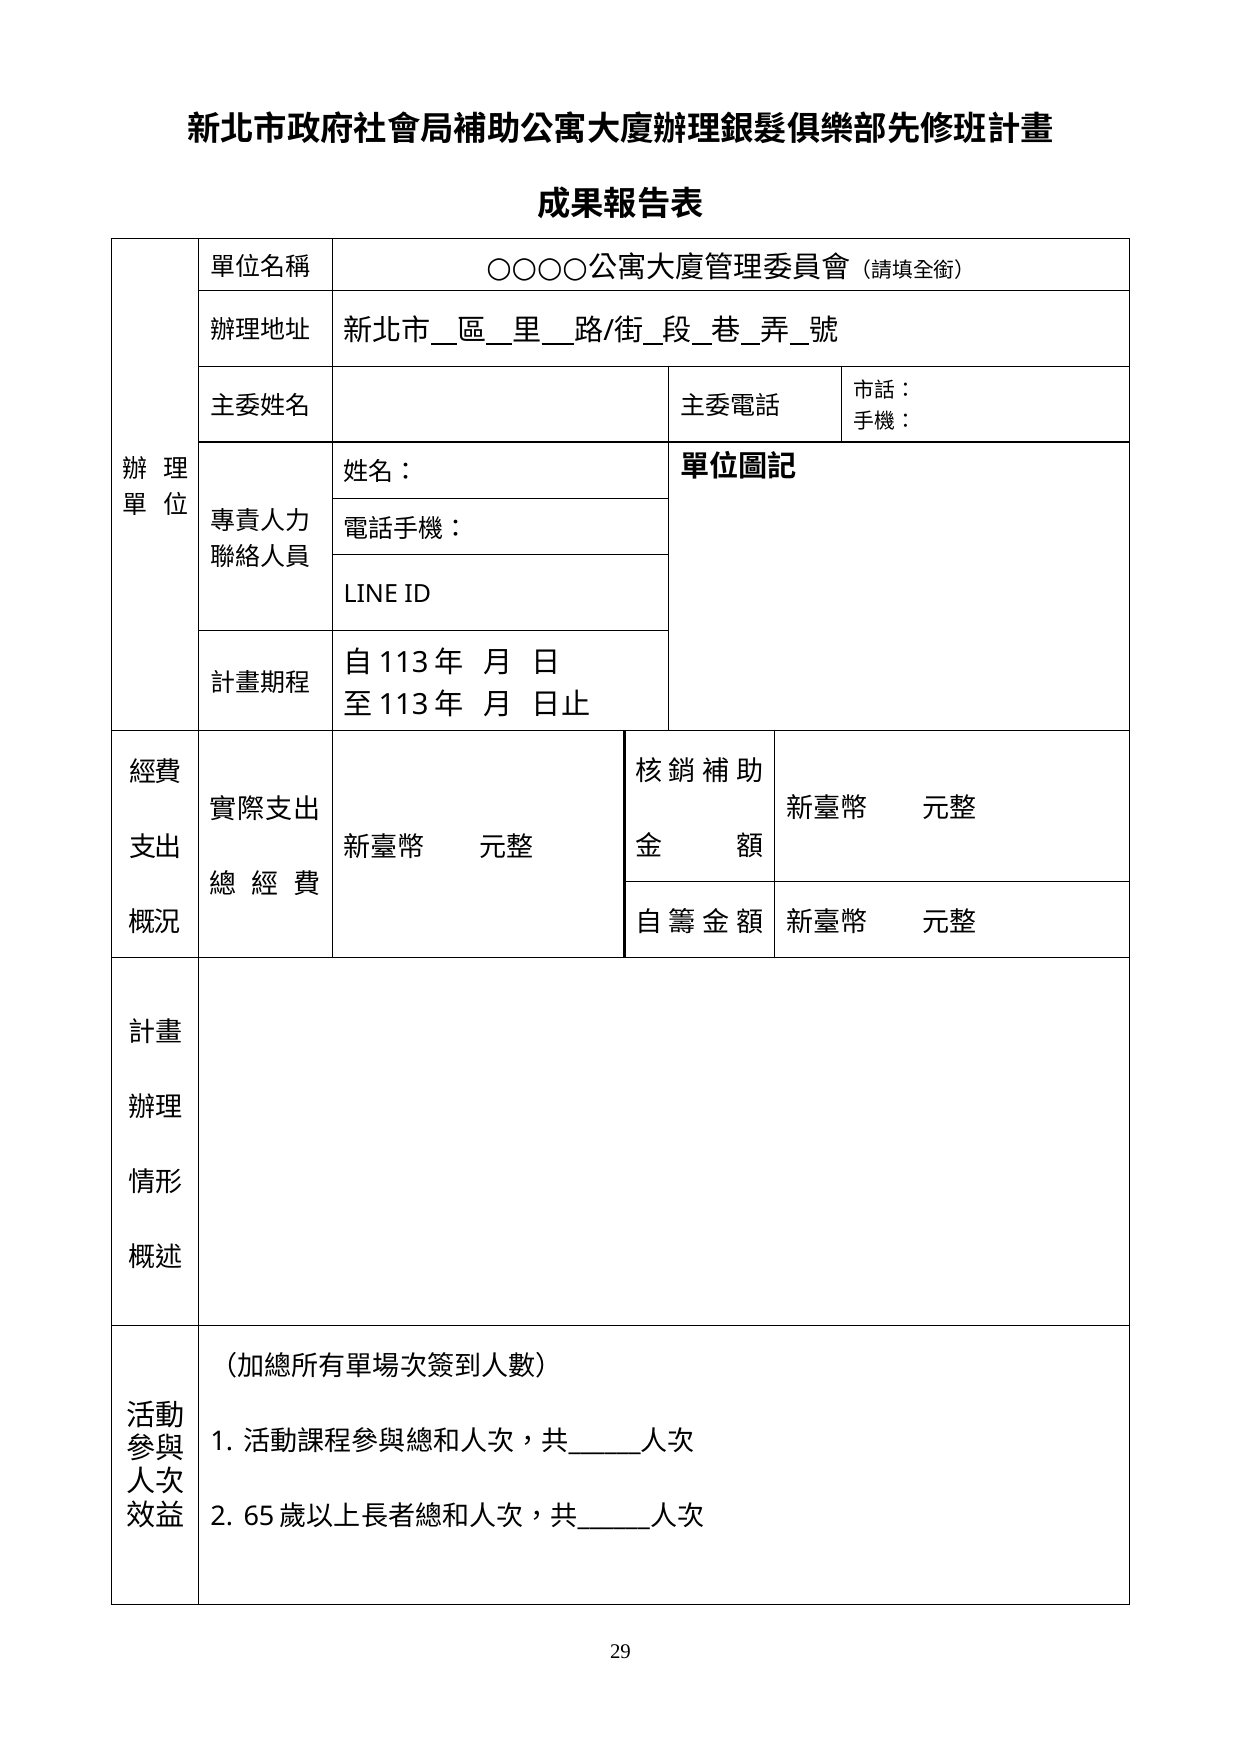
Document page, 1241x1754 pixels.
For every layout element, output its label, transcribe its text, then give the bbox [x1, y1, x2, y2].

table_cell 自籌金額 [626, 882, 774, 957]
table_cell LINE ID [333, 555, 668, 630]
table_cell 活動參與人次效益 [112, 1326, 198, 1604]
table_cell 自113年 月 日 至113年 月 日止 [333, 631, 668, 730]
table_header 辦理單位 [112, 239, 198, 730]
table_cell 專責人力聯絡人員 [199, 443, 332, 630]
table_cell 辦理地址 [199, 291, 332, 366]
text 成果報告表 [75, 163, 1165, 238]
table_cell [333, 367, 668, 441]
table_cell 實際支出總經費 [199, 731, 332, 957]
table_cell 姓名： [333, 443, 668, 498]
table_cell 電話手機： [333, 499, 668, 554]
table_cell 經費支出概況 [112, 731, 198, 957]
text 新北市政府社會局補助公寓大廈辦理銀髮俱樂部先修班計畫 [75, 88, 1165, 163]
table_cell 單位圖記 [669, 443, 1129, 730]
table_cell [199, 958, 1129, 1325]
table_cell 市話： 手機： [842, 367, 1129, 441]
table_cell （加總所有單場次簽到人數） 活動課程參與總和人次，共______人次 65歲以上長者總和人次，共______人次 55歲以上原住民族總和人次，共______人次 身心障礙者總和人次，共_______人次 男性共______人、______人次 女性共______人、______人次 [199, 1326, 1129, 1604]
table_cell 核銷補助金額 [626, 731, 774, 881]
table_cell 新臺幣 元整 [333, 731, 623, 957]
table_cell 新臺幣 元整 [775, 731, 1129, 881]
table_header 單位名稱 [199, 239, 332, 290]
table_cell 新北市 區 里 路/街 段 巷 弄 號 [333, 291, 1129, 366]
table_cell 計畫辦理情形概述 [112, 958, 198, 1325]
table_header ○○○○公寓大廈管理委員會（請填全銜） [333, 239, 1129, 290]
table_cell 計畫期程 [199, 631, 332, 730]
table_cell 主委電話 [669, 367, 841, 441]
table_cell 主委姓名 [199, 367, 332, 441]
table_cell 新臺幣 元整 [775, 882, 1129, 957]
